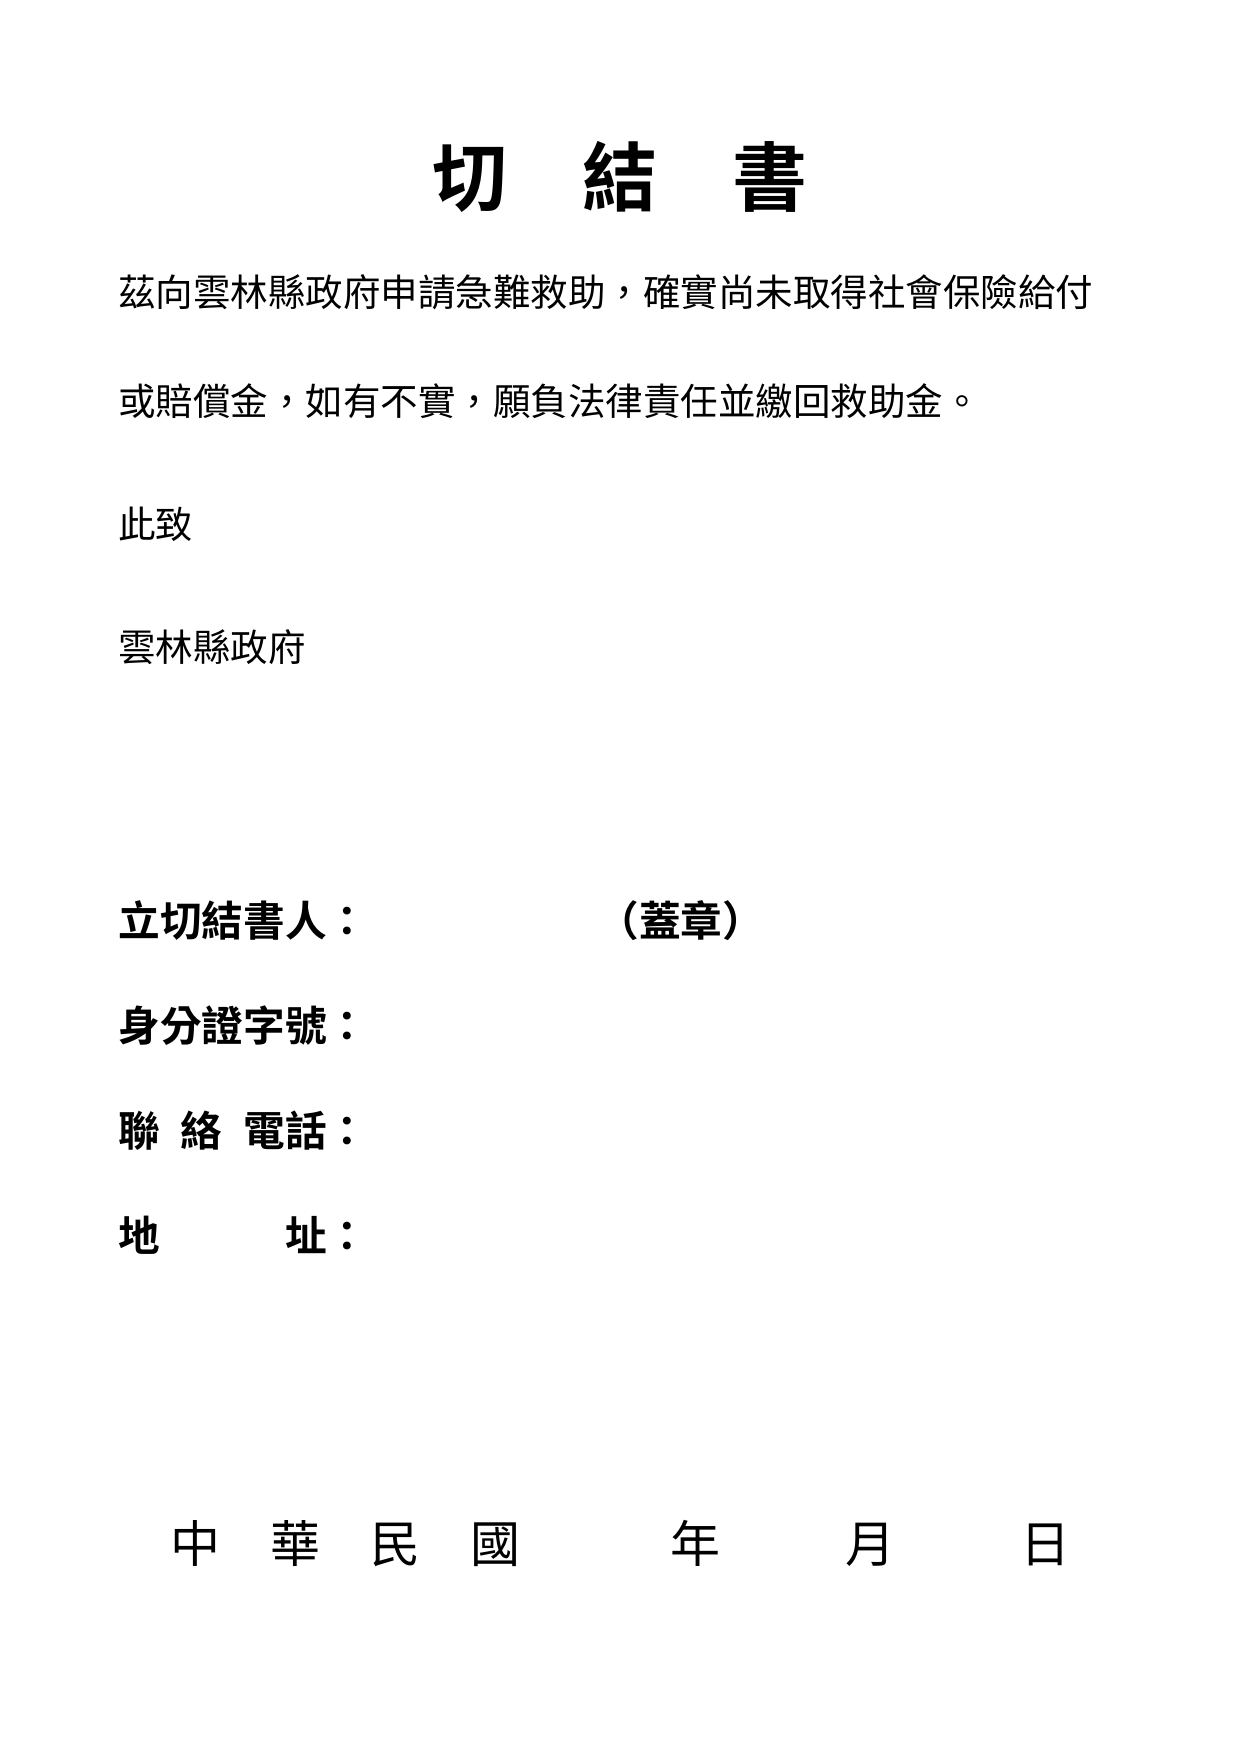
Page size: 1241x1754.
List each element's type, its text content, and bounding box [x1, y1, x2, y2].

text 雲林縣政府 [118, 618, 1122, 672]
text 茲向雲林縣政府申請急難救助，確實尚未取得社會保險給付或賠償金，如有不實，願負法律責任並繳回救助金。 [118, 263, 1122, 426]
text 切 結 書 [118, 118, 1122, 227]
text 地 址： [118, 1203, 1122, 1263]
text 中 華 民 國 年 月 日 [118, 1504, 1122, 1577]
text 立切結書人： （蓋章） [118, 888, 1122, 948]
text 聯 絡 電話： [118, 1098, 1122, 1158]
text 身分證字號： [118, 993, 1122, 1053]
text 此致 [118, 495, 1122, 549]
